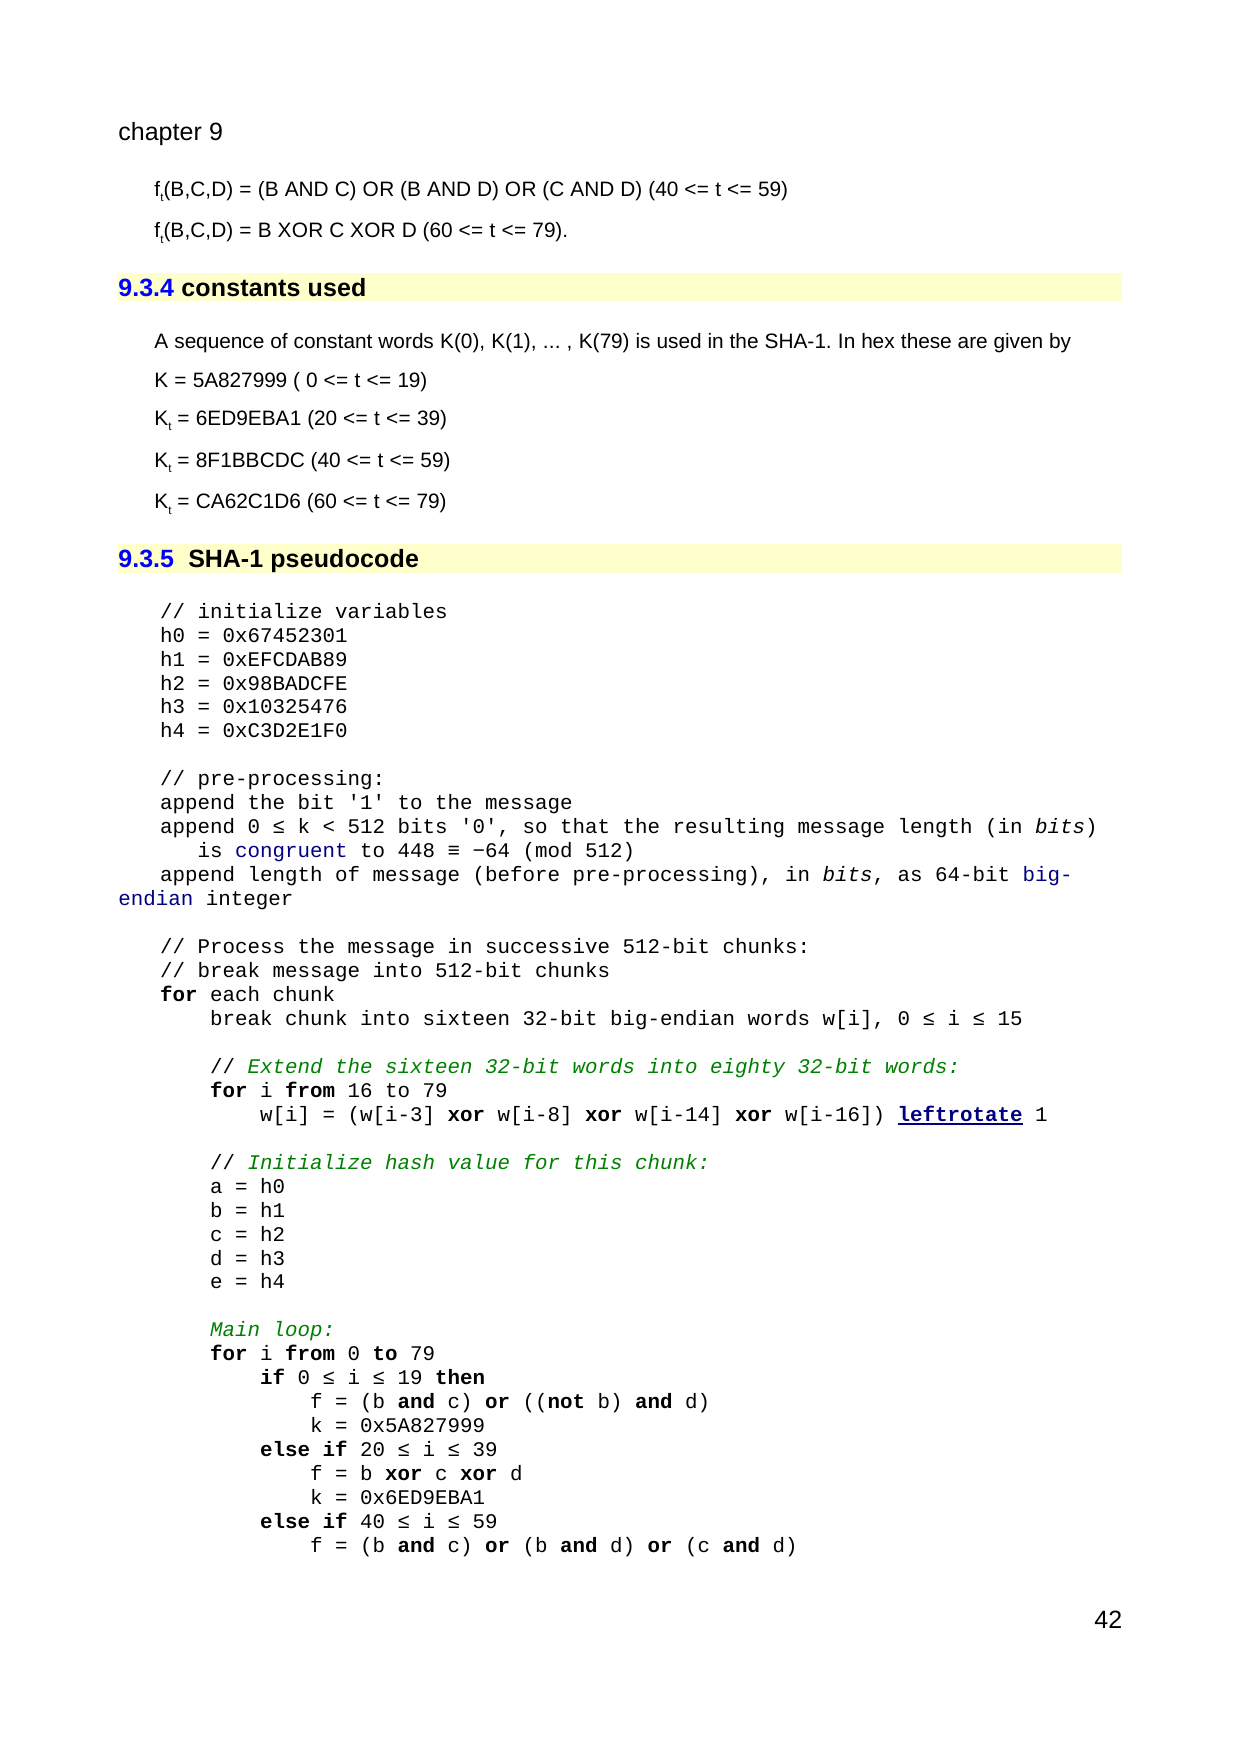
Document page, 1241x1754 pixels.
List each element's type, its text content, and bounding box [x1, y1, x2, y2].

text f = (b and c) or ((not b) and d) [118, 1391, 1116, 1415]
text append the bit '1' to the message [118, 792, 1116, 816]
text b = h1 [118, 1199, 1116, 1223]
text K = 5A827999 ( 0 <= t <= 19) [118, 368, 1122, 392]
text // initialize variables [118, 601, 1116, 624]
text c = h2 [118, 1223, 1116, 1247]
text for each chunk [118, 984, 1116, 1008]
text ft(B,C,D) = B XOR C XOR D (60 <= t <= 79). [118, 219, 1122, 245]
text h3 = 0x10325476 [118, 696, 1116, 720]
text // Initialize hash value for this chunk: [118, 1152, 1116, 1176]
text append length of message (before pre-processing), in bits, as 64-bit big-endian integer [118, 864, 1116, 912]
text Kt = CA62C1D6 (60 <= t <= 79) [118, 490, 1122, 517]
text Main loop: [118, 1319, 1116, 1343]
text for i from 0 to 79 [118, 1343, 1116, 1367]
text is congruent to 448 ≡ −64 (mod 512) [118, 840, 1116, 864]
text h0 = 0x67452301 [118, 624, 1116, 648]
text h4 = 0xC3D2E1F0 [118, 720, 1116, 744]
subtitle constants used [118, 273, 1122, 301]
text // Process the message in successive 512-bit chunks: [118, 936, 1116, 960]
text for i from 16 to 79 [118, 1080, 1116, 1104]
text f = b xor c xor d [118, 1463, 1116, 1487]
text break chunk into sixteen 32-bit big-endian words w[i], 0 ≤ i ≤ 15 [118, 1008, 1116, 1032]
text Kt = 6ED9EBA1 (20 <= t <= 39) [118, 407, 1122, 433]
text h1 = 0xEFCDAB89 [118, 648, 1116, 672]
text h2 = 0x98BADCFE [118, 672, 1116, 696]
text append 0 ≤ k < 512 bits '0', so that the resulting message length (in bits) [118, 816, 1116, 840]
text Kt = 8F1BBCDC (40 <= t <= 59) [118, 448, 1122, 475]
text w[i] = (w[i-3] xor w[i-8] xor w[i-14] xor w[i-16]) leftrotate 1 [118, 1104, 1116, 1128]
text f = (b and c) or (b and d) or (c and d) [118, 1535, 1116, 1559]
subtitle SHA-1 pseudocode [118, 544, 1122, 573]
text a = h0 [118, 1176, 1116, 1199]
text else if 20 ≤ i ≤ 39 [118, 1439, 1116, 1463]
text ft(B,C,D) = (B AND C) OR (B AND D) OR (C AND D) (40 <= t <= 59) [118, 177, 1122, 204]
text k = 0x5A827999 [118, 1415, 1116, 1439]
text e = h4 [118, 1271, 1116, 1295]
text if 0 ≤ i ≤ 19 then [118, 1367, 1116, 1391]
text // pre-processing: [118, 768, 1116, 792]
text A sequence of constant words K(0), K(1), ... , K(79) is used in the SHA-1. In hex these are given by [118, 329, 1122, 353]
text else if 40 ≤ i ≤ 59 [118, 1511, 1116, 1535]
text k = 0x6ED9EBA1 [118, 1487, 1116, 1511]
text // break message into 512-bit chunks [118, 960, 1116, 984]
text d = h3 [118, 1247, 1116, 1271]
text // Extend the sixteen 32-bit words into eighty 32-bit words: [118, 1056, 1116, 1080]
